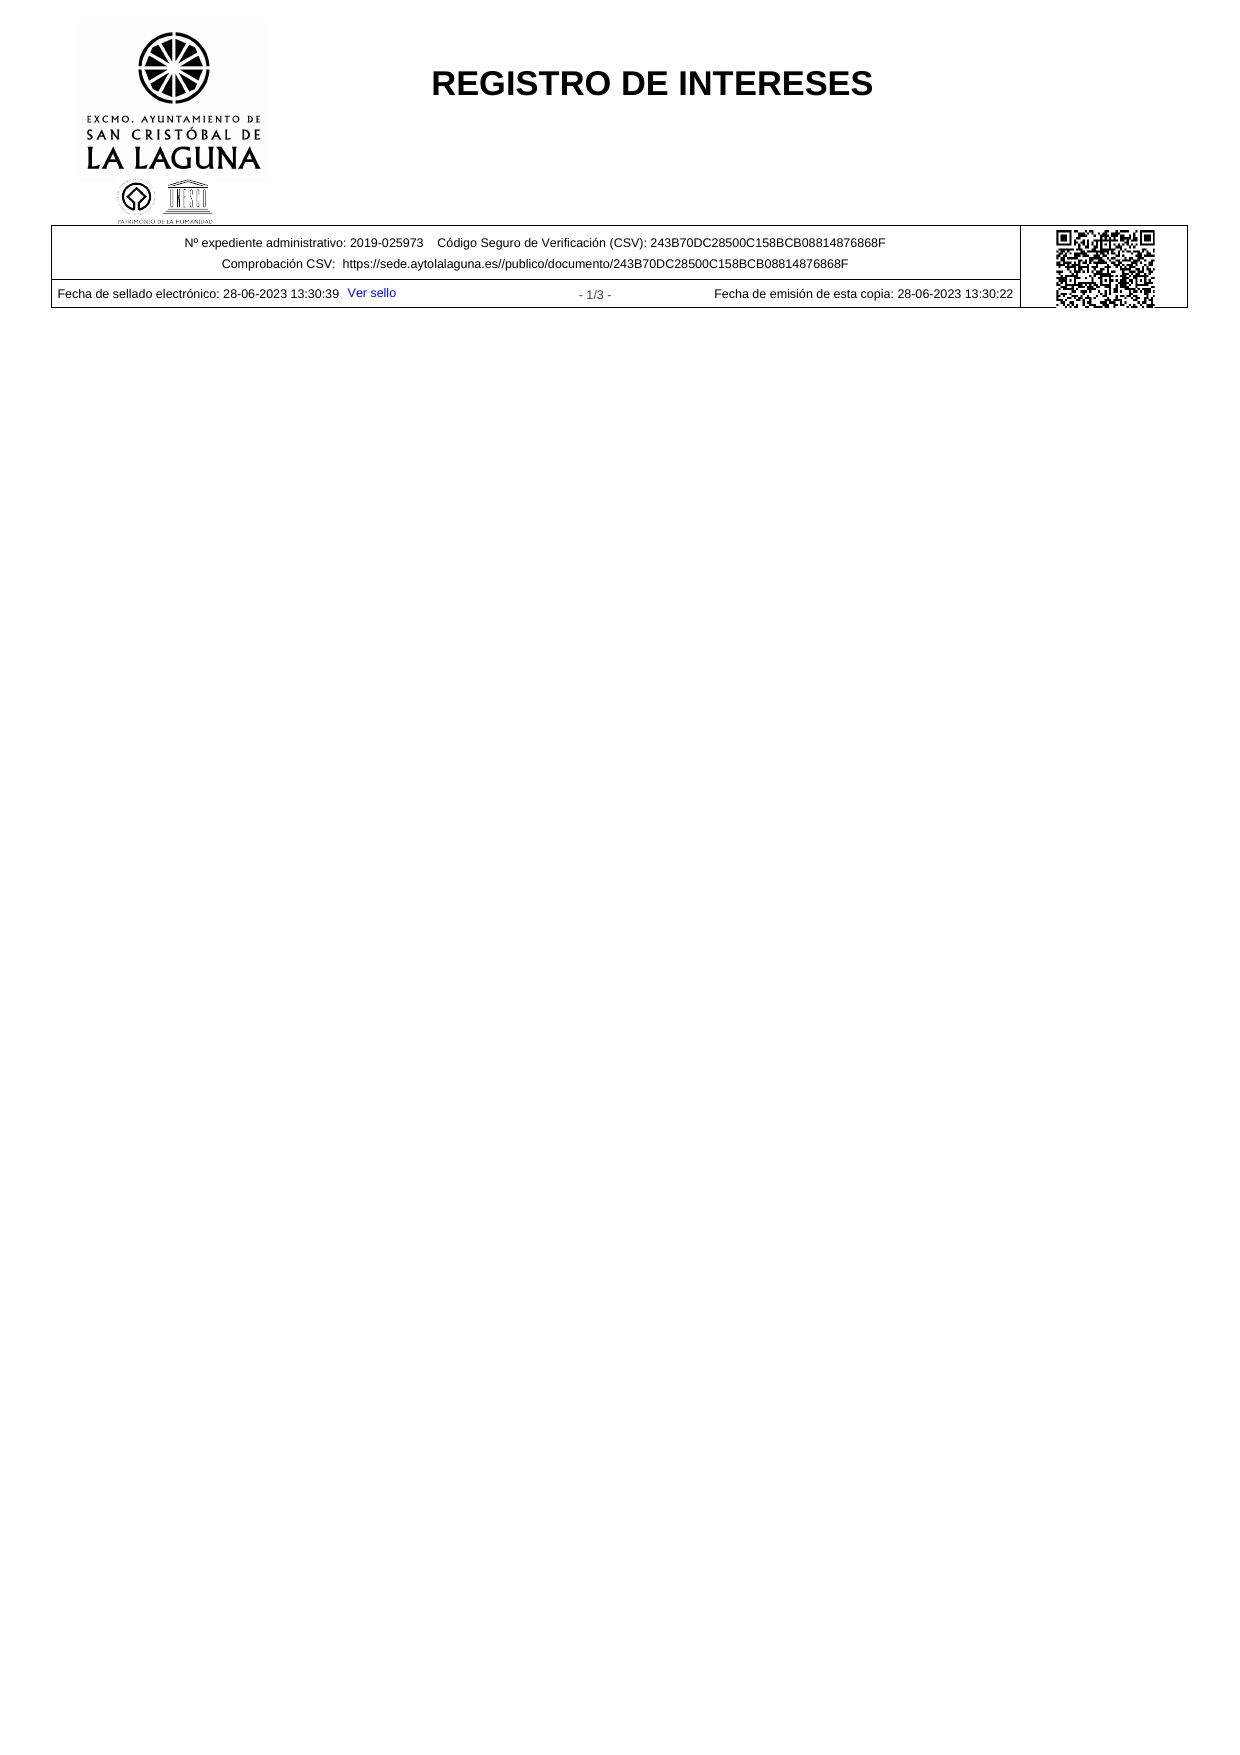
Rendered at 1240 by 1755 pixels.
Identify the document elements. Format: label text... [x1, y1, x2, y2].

table_cell Fecha de sellado electrónico: 28-06-2023 13:30:39 Ver sello - 1/3 - Fecha de emisión de esta copia: 28-06-2023 13:30:22 [52, 280, 1020, 307]
table_header [1021, 226, 1187, 307]
table_cell Nº expediente administrativo: 2019-025973 Código Seguro de Verificación (CSV): 243B70DC28500C158BCB08814876868F Comprobación CSV: https://sede.aytolalaguna.es//publico/documento/243B70DC28500C158BCB08814876868F [52, 226, 1020, 279]
